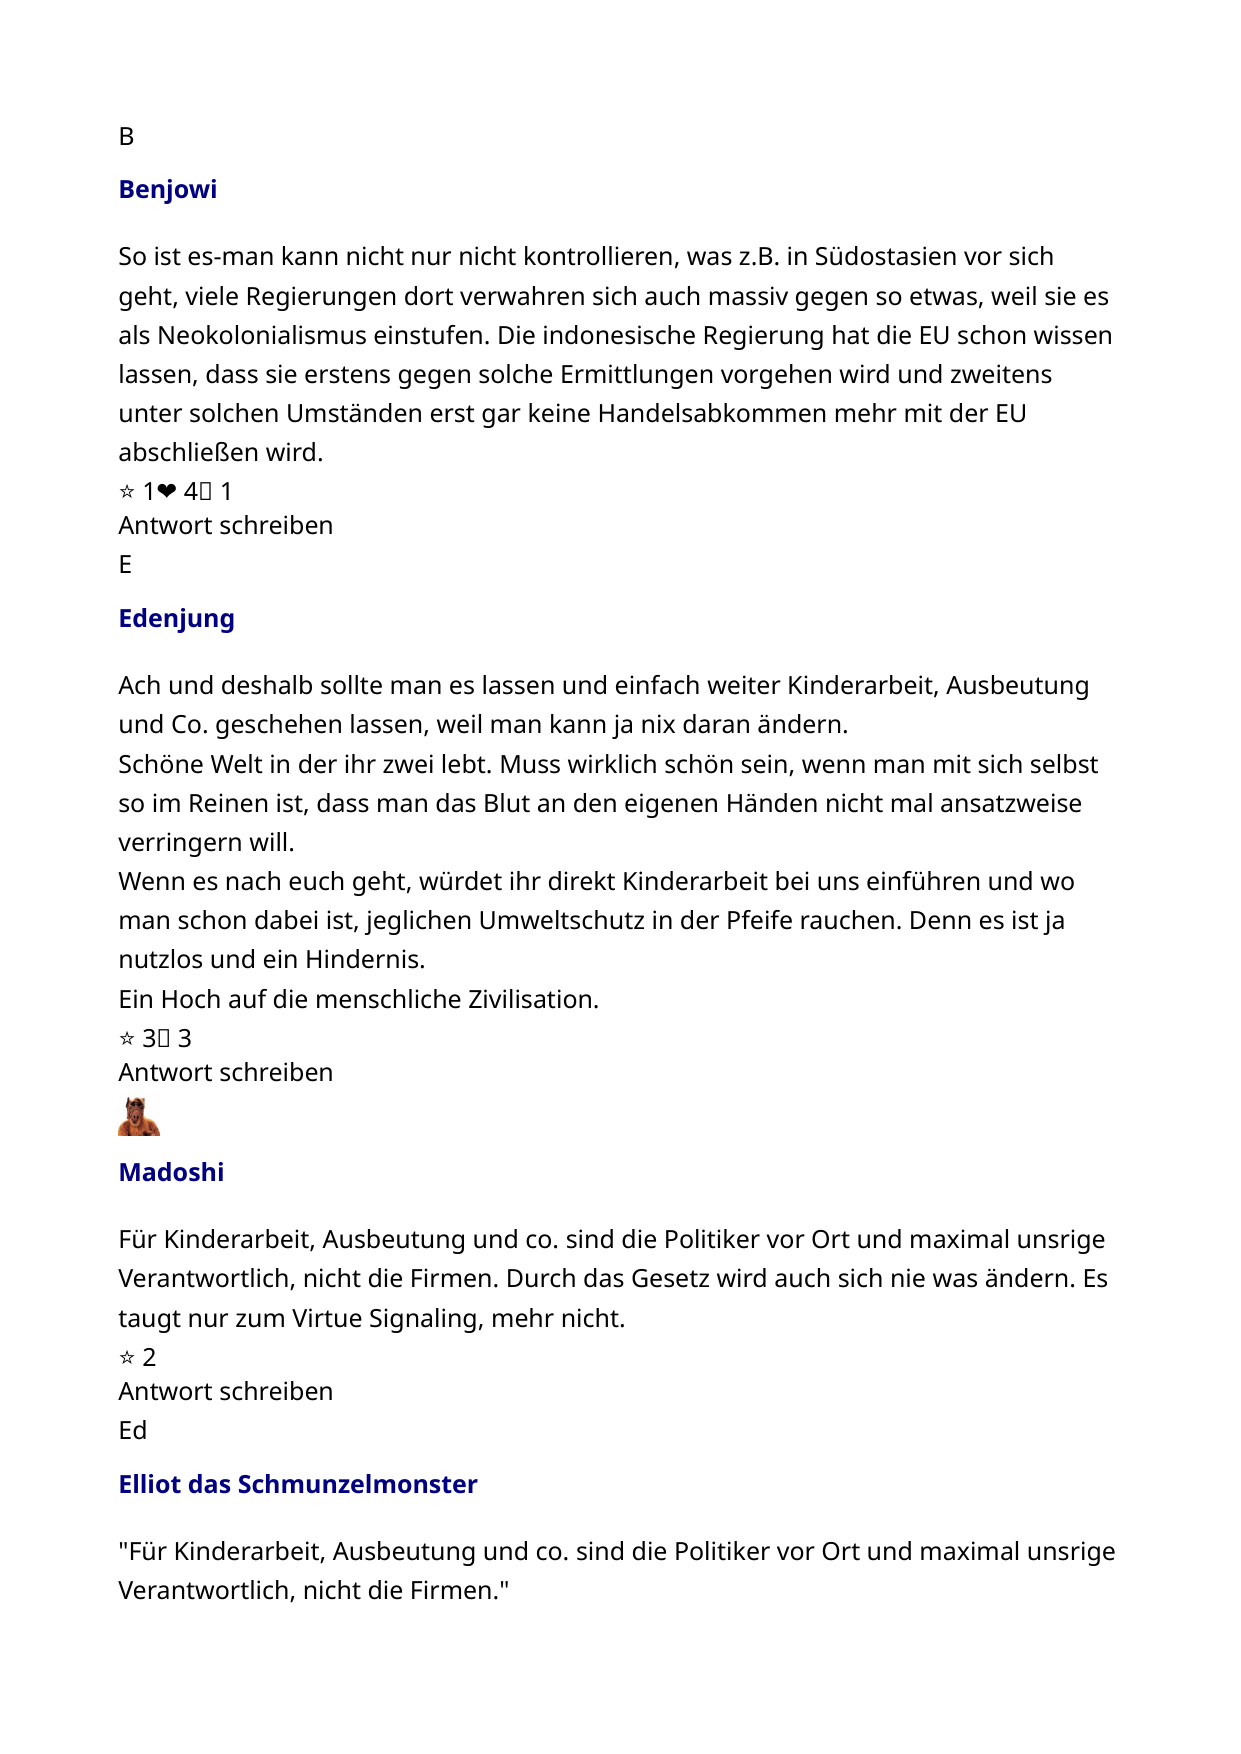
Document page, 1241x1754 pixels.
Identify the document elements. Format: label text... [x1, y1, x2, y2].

text Ed [118, 1413, 1122, 1447]
text ⭐️ 2 [118, 1339, 1122, 1373]
text Ein Hoch auf die menschliche Zivilisation. [118, 981, 1122, 1015]
text Wenn es nach euch geht, würdet ihr direkt Kinderarbeit bei uns einführen und wo man schon dabei ist, jeglichen Umweltschutz in der Pfeife rauchen. Denn es ist ja nutzlos und ein Hindernis. [118, 864, 1122, 976]
subtitle Elliot das Schmunzelmonster [118, 1466, 1122, 1500]
text Für Kinderarbeit, Ausbeutung und co. sind die Politiker vor Ort und maximal unsrige Verantwortlich, nicht die Firmen. Durch das Gesetz wird auch sich nie was ändern. Es taugt nur zum Virtue Signaling, mehr nicht. [118, 1222, 1122, 1334]
text B [118, 118, 1122, 152]
text So ist es-man kann nicht nur nicht kontrollieren, was z.B. in Südostasien vor sich geht, viele Regierungen dort verwahren sich auch massiv gegen so etwas, weil sie es als Neokolonialismus einstufen. Die indonesische Regierung hat die EU schon wissen lassen, dass sie erstens gegen solche Ermittlungen vorgehen wird und zweitens unter solchen Umständen erst gar keine Handelsabkommen mehr mit der EU abschließen wird. [118, 239, 1122, 469]
text Antwort schreiben [118, 1373, 1122, 1407]
text Antwort schreiben [118, 508, 1122, 542]
text E [118, 547, 1122, 581]
text Antwort schreiben [118, 1054, 1122, 1089]
subtitle Edenjung [118, 601, 1122, 635]
text "Für Kinderarbeit, Ausbeutung und co. sind die Politiker vor Ort und maximal unsrige Verantwortlich, nicht die Firmen." [118, 1533, 1122, 1607]
picture [118, 1093, 161, 1136]
text Ach und deshalb sollte man es lassen und einfach weiter Kinderarbeit, Ausbeutung und Co. geschehen lassen, weil man kann ja nix daran ändern. [118, 668, 1122, 741]
text ⭐️ 1❤️ 4🤨 1 [118, 474, 1122, 508]
subtitle Madoshi [118, 1155, 1122, 1189]
text Schöne Welt in der ihr zwei lebt. Muss wirklich schön sein, wenn man mit sich selbst so im Reinen ist, dass man das Blut an den eigenen Händen nicht mal ansatzweise verringern will. [118, 746, 1122, 859]
text ⭐️ 3🤨 3 [118, 1021, 1122, 1054]
subtitle Benjowi [118, 172, 1122, 206]
